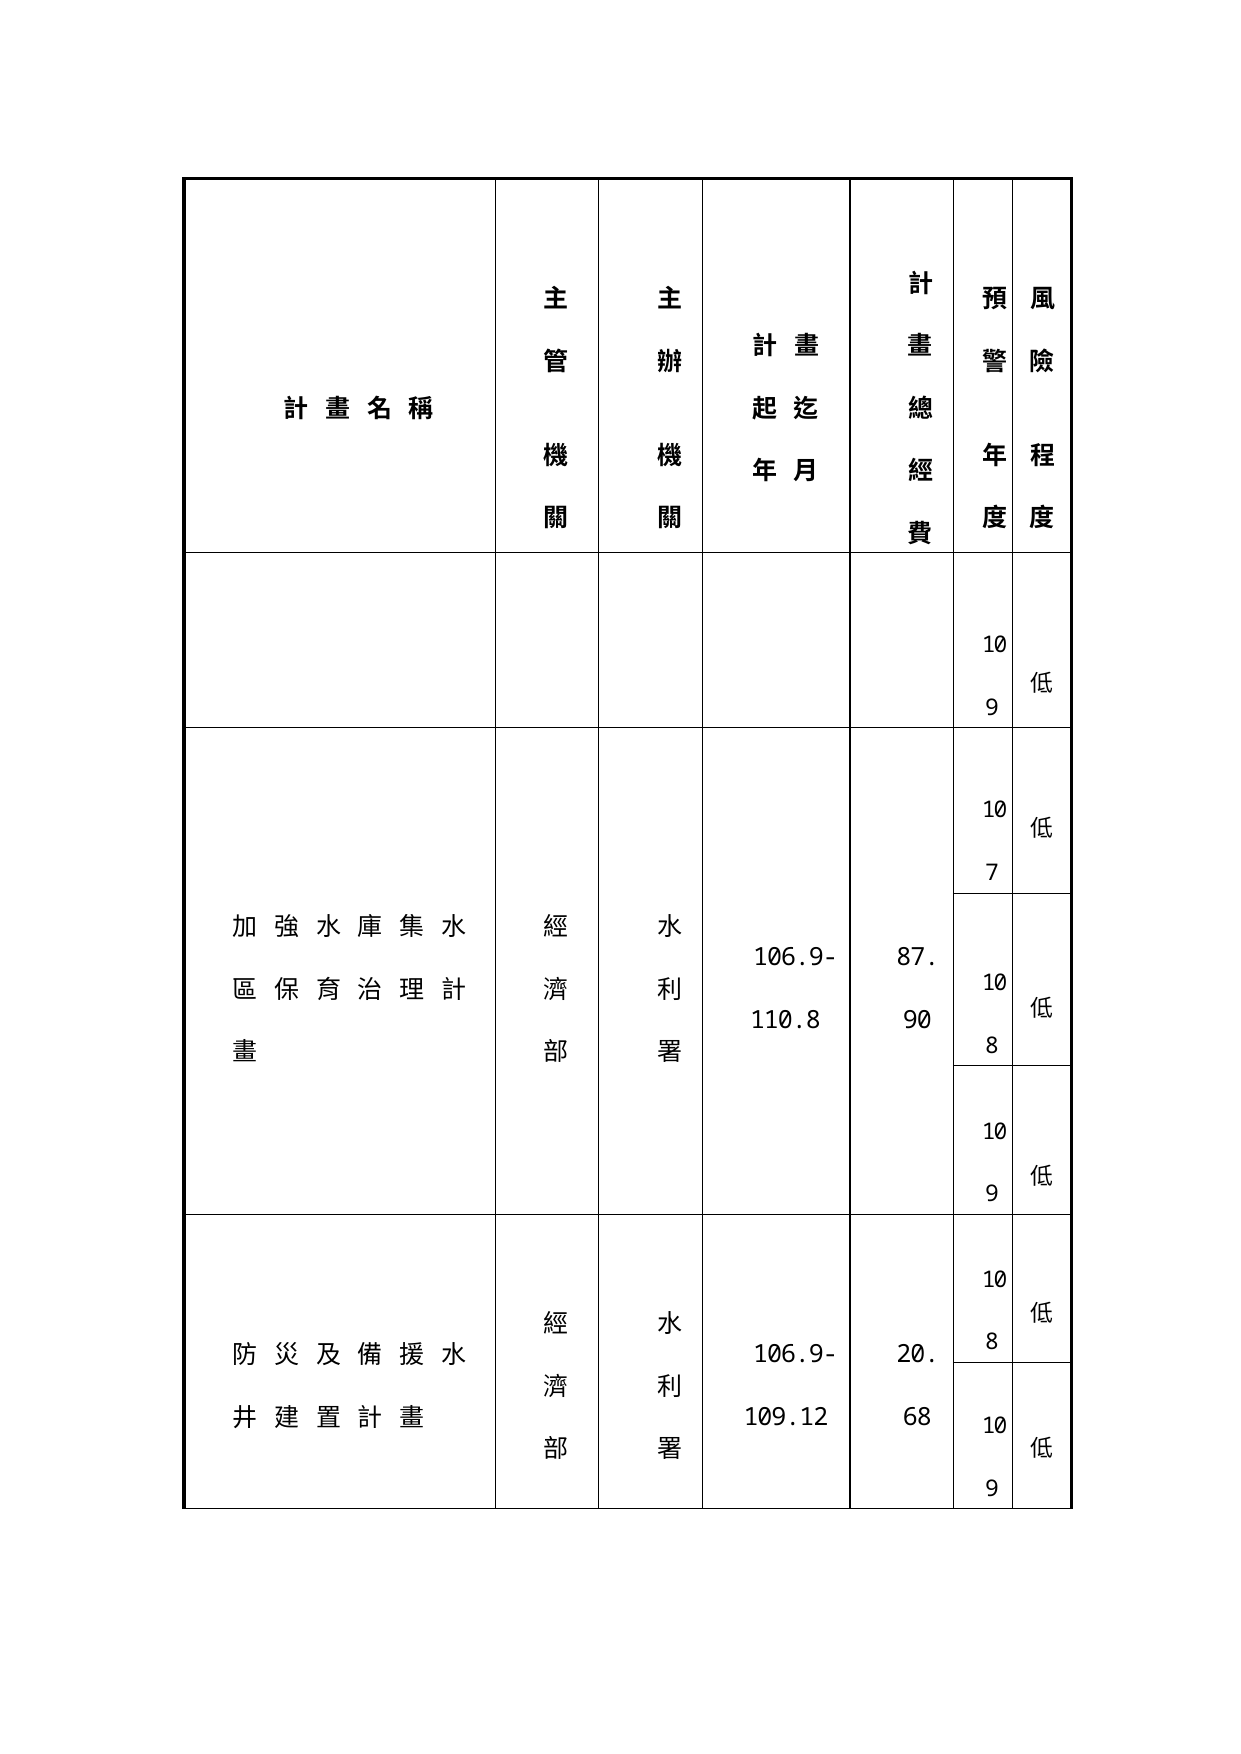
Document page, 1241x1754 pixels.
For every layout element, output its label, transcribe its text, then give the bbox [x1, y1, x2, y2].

table_header 計畫 總經費 [851, 180, 953, 552]
table_cell 經濟部 [496, 1215, 598, 1508]
table_cell 低 [1013, 553, 1070, 727]
table_cell 106.9-109.12 [703, 1215, 849, 1508]
table_cell [851, 553, 953, 727]
table_cell 109 [954, 1066, 1012, 1214]
table_cell 低 [1013, 1363, 1070, 1508]
table_header 預警 年度 [954, 180, 1012, 552]
table_header 計畫名稱 [186, 180, 495, 552]
table_cell 低 [1013, 894, 1070, 1065]
table_cell 106.9-110.8 [703, 728, 849, 1214]
table_cell 低 [1013, 1066, 1070, 1214]
table_cell 109 [954, 553, 1012, 727]
table_cell 108 [954, 894, 1012, 1065]
table_cell 109 [954, 1363, 1012, 1508]
table_cell 經濟部 [496, 728, 598, 1214]
table_cell 水利署 [599, 1215, 702, 1508]
table_header 計畫起迄 年月 [703, 180, 849, 552]
table_cell [703, 553, 849, 727]
table_header 風險 程度 [1013, 180, 1070, 552]
table_cell [599, 553, 702, 727]
table_cell 20.68 [851, 1215, 953, 1508]
table_cell 108 [954, 1215, 1012, 1362]
table_cell 加強水庫集水區保育治理計畫 [186, 728, 495, 1214]
table_header 主管 機關 [496, 180, 598, 552]
table_header 主辦 機關 [599, 180, 702, 552]
table_cell 低 [1013, 1215, 1070, 1362]
table_cell 低 [1013, 728, 1070, 892]
table_cell [496, 553, 598, 727]
table_cell 87.90 [851, 728, 953, 1214]
table_cell 水利署 [599, 728, 702, 1214]
table_cell [186, 553, 495, 727]
table_cell 107 [954, 728, 1012, 892]
table_cell 防災及備援水井建置計畫 [186, 1215, 495, 1508]
